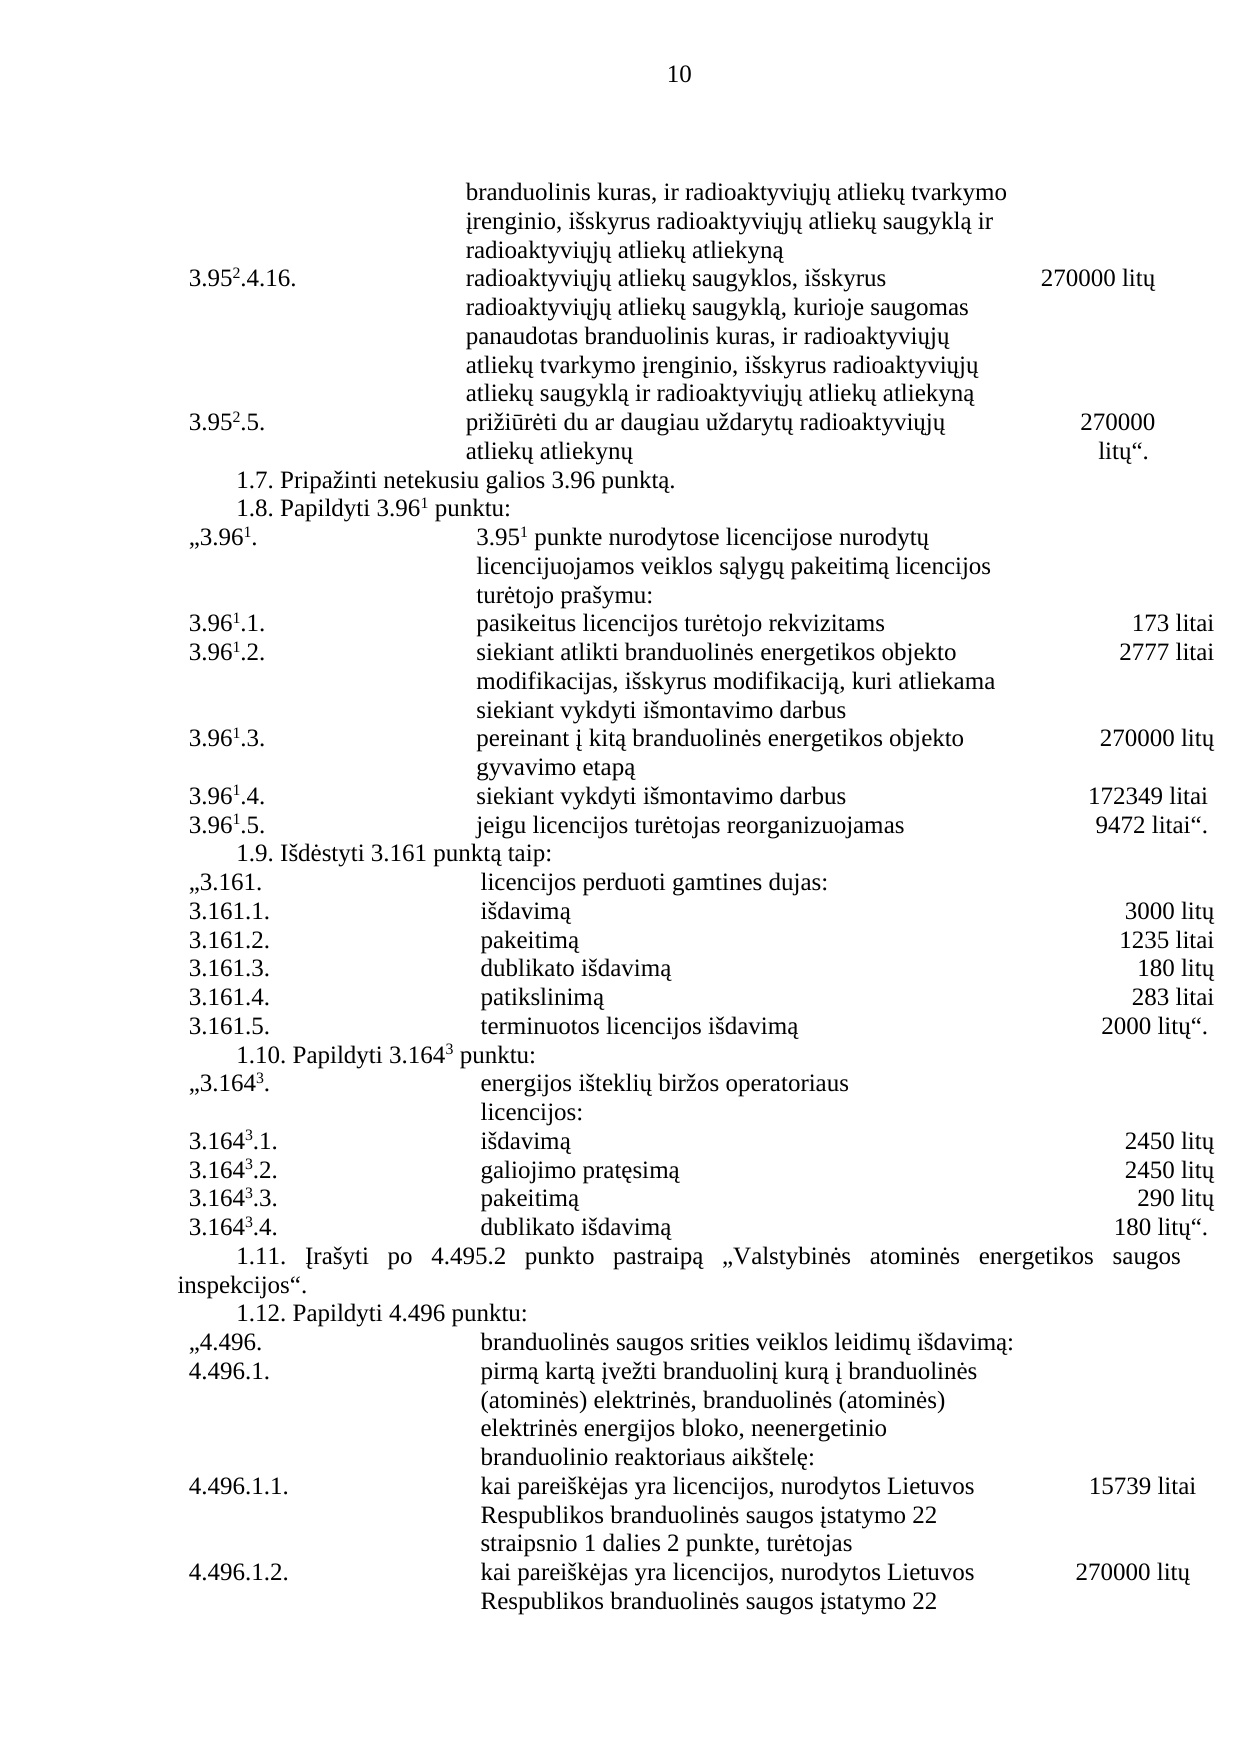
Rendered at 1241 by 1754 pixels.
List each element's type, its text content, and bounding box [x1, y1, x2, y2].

table_cell išdavimą [469, 896, 1015, 925]
table_cell dublikato išdavimą [469, 1212, 1015, 1241]
table_cell 173 litai [1015, 609, 1225, 637]
text 1.10. Papildyti 3.1643 punktu: [177, 1040, 1181, 1068]
table_cell 3.1643.2. [177, 1155, 469, 1183]
table_cell galiojimo pratęsimą [469, 1155, 1015, 1183]
table_header energijos išteklių biržos operatoriaus licencijos: [469, 1069, 1015, 1126]
text 1.9. Išdėstyti 3.161 punktą taip: [177, 838, 1181, 867]
table_header [1015, 1327, 1207, 1356]
table_cell pakeitimą [469, 1184, 1015, 1212]
table_cell branduolinis kuras, ir radioaktyviųjų atliekų tvarkymo įrenginio, išskyrus radioaktyviųjų atliekų saugyklą ir radioaktyviųjų atliekų atliekyną [454, 177, 1015, 263]
table_cell [1015, 177, 1166, 263]
table_cell [177, 177, 454, 263]
table_cell 3.161.2. [177, 925, 469, 953]
table_header branduolinės saugos srities veiklos leidimų išdavimą: [469, 1327, 1015, 1356]
table_cell 283 litai [1015, 982, 1225, 1011]
table_cell 1235 litai [1015, 925, 1225, 953]
table_cell 180 litų“. [1015, 1212, 1225, 1241]
table_cell prižiūrėti du ar daugiau uždarytų radioaktyviųjų atliekų atliekynų [454, 407, 1015, 465]
table_cell 3.161.4. [177, 982, 469, 1011]
table_cell 270000 litų“. [1015, 407, 1166, 465]
table_cell 3.1643.3. [177, 1184, 469, 1212]
table_cell 3.1643.4. [177, 1212, 469, 1241]
text 1.8. Papildyti 3.961 punktu: [177, 493, 1181, 522]
table_cell 2450 litų [1015, 1126, 1225, 1155]
table_cell 3.161.5. [177, 1011, 469, 1040]
table_cell radioaktyviųjų atliekų saugyklos, išskyrus radioaktyviųjų atliekų saugyklą, kurioje saugomas panaudotas branduolinis kuras, ir radioaktyviųjų atliekų tvarkymo įrenginio, išskyrus radioaktyviųjų atliekų saugyklą ir radioaktyviųjų atliekų atliekyną [454, 264, 1015, 407]
table_cell 2000 litų“. [1015, 1011, 1225, 1040]
table_cell 290 litų [1015, 1184, 1225, 1212]
table_cell 4.496.1.2. [177, 1557, 469, 1615]
table_cell 3.961.2. [177, 637, 465, 723]
table_cell 172349 litai [1015, 781, 1225, 810]
text 1.7. Pripažinti netekusiu galios 3.96 punktą. [177, 465, 1181, 493]
table_header „3.161. [177, 867, 469, 896]
table_cell jeigu licencijos turėtojas reorganizuojamas [465, 810, 1015, 838]
table_header [1015, 1069, 1225, 1126]
table_cell 270000 litų [1015, 1557, 1207, 1615]
table_header 3.951 punkte nurodytose licencijose nurodytų licencijuojamos veiklos sąlygų pakeitimą licencijos turėtojo prašymu: [465, 522, 1015, 608]
table_cell [1015, 1356, 1207, 1471]
table_cell pakeitimą [469, 925, 1015, 953]
table_cell 3.952.5. [177, 407, 454, 465]
table_cell 3000 litų [1015, 896, 1225, 925]
table_cell pirmą kartą įvežti branduolinį kurą į branduolinės (atominės) elektrinės, branduolinės (atominės) elektrinės energijos bloko, neenergetinio branduolinio reaktoriaus aikštelę: [469, 1356, 1015, 1471]
table_cell terminuotos licencijos išdavimą [469, 1011, 1015, 1040]
table_cell patikslinimą [469, 982, 1015, 1011]
table_cell 3.161.3. [177, 954, 469, 982]
table_cell siekiant vykdyti išmontavimo darbus [465, 781, 1015, 810]
table_cell kai pareiškėjas yra licencijos, nurodytos Lietuvos Respublikos branduolinės saugos įstatymo 22 [469, 1557, 1015, 1615]
table_cell kai pareiškėjas yra licencijos, nurodytos Lietuvos Respublikos branduolinės saugos įstatymo 22 straipsnio 1 dalies 2 punkte, turėtojas [469, 1471, 1015, 1557]
table_cell 9472 litai“. [1015, 810, 1225, 838]
table_cell 4.496.1. [177, 1356, 469, 1471]
table_header „3.1643. [177, 1069, 469, 1126]
table_header licencijos perduoti gamtines dujas: [469, 867, 1015, 896]
table_header [1015, 522, 1225, 608]
table_cell siekiant atlikti branduolinės energetikos objekto modifikacijas, išskyrus modifikaciją, kuri atliekama siekiant vykdyti išmontavimo darbus [465, 637, 1015, 723]
table_cell 2777 litai [1015, 637, 1225, 723]
table_header „4.496. [177, 1327, 469, 1356]
text 1.12. Papildyti 4.496 punktu: [177, 1298, 1181, 1327]
table_cell 3.961.3. [177, 724, 465, 781]
table_cell 3.961.4. [177, 781, 465, 810]
table_cell 2450 litų [1015, 1155, 1225, 1183]
table_cell 3.961.5. [177, 810, 465, 838]
text 1.11. Įrašyti po 4.495.2 punkto pastraipą „Valstybinės atominės energetikos saugos inspekcijos“. [177, 1241, 1181, 1298]
table_header „3.961. [177, 522, 465, 608]
table_cell išdavimą [469, 1126, 1015, 1155]
table_cell 180 litų [1015, 954, 1225, 982]
table_cell 270000 litų [1015, 724, 1225, 781]
table_cell pereinant į kitą branduolinės energetikos objekto gyvavimo etapą [465, 724, 1015, 781]
table_cell 15739 litai [1015, 1471, 1207, 1557]
table_cell 270000 litų [1015, 264, 1166, 407]
table_cell 3.952.4.16. [177, 264, 454, 407]
table_cell 3.961.1. [177, 609, 465, 637]
table_cell 3.161.1. [177, 896, 469, 925]
table_cell 4.496.1.1. [177, 1471, 469, 1557]
table_header [1015, 867, 1225, 896]
table_cell 3.1643.1. [177, 1126, 469, 1155]
table_cell pasikeitus licencijos turėtojo rekvizitams [465, 609, 1015, 637]
table_cell dublikato išdavimą [469, 954, 1015, 982]
